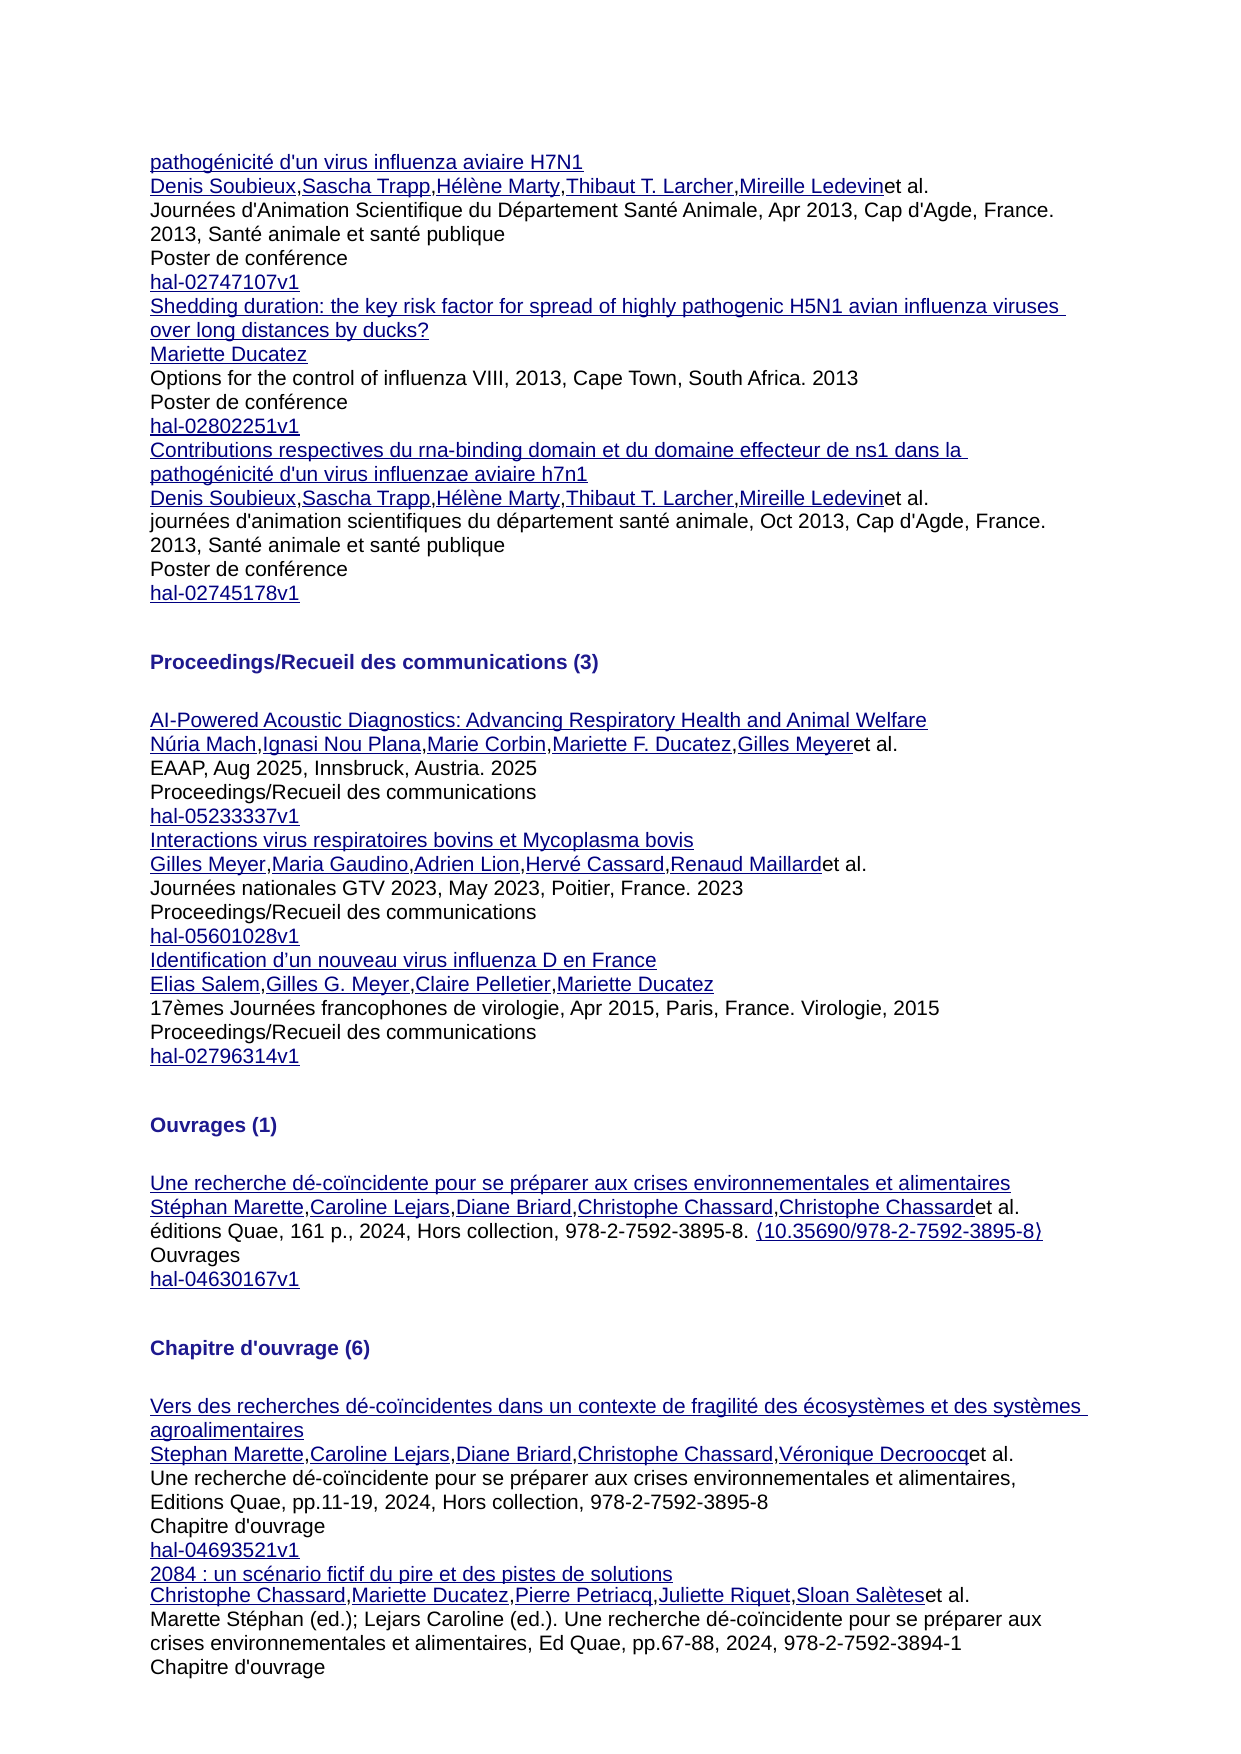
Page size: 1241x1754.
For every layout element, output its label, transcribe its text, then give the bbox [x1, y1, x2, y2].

table_cell Identification d’un nouveau virus influenza D en France Elias Salem,Gilles G. Meyer,Claire Pelletier,Mariette Ducatez 17èmes Journées francophones de virologie, Apr 2015, Paris, France. Virologie, 2015 Proceedings/Recueil des communications hal-02796314v1 [150, 948, 1090, 1068]
table_cell Interactions virus respiratoires bovins et Mycoplasma bovis Gilles Meyer,Maria Gaudino,Adrien Lion,Hervé Cassard,Renaud Maillardet al. Journées nationales GTV 2023, May 2023, Poitier, France. 2023 Proceedings/Recueil des communications hal-05601028v1 [150, 828, 1090, 948]
table_cell pathogénicité d'un virus influenza aviaire H7N1 Denis Soubieux,Sascha Trapp,Hélène Marty,Thibaut T. Larcher,Mireille Ledevinet al. Journées d'Animation Scientifique du Département Santé Animale, Apr 2013, Cap d'Agde, France. 2013, Santé animale et santé publique Poster de conférence hal-02747107v1 [150, 150, 1090, 294]
table_header Vers des recherches dé-coïncidentes dans un contexte de fragilité des écosystèmes et des systèmes agroalimentaires Stephan Marette,Caroline Lejars,Diane Briard,Christophe Chassard,Véronique Decroocqet al. Une recherche dé-coïncidente pour se préparer aux crises environnementales et alimentaires, Editions Quae, pp.11-19, 2024, Hors collection, 978-2-7592-3895-8 Chapitre d'ouvrage hal-04693521v1 [150, 1394, 1090, 1561]
table_header Une recherche dé-coïncidente pour se préparer aux crises environnementales et alimentaires Stéphan Marette,Caroline Lejars,Diane Briard,Christophe Chassard,Christophe Chassardet al. éditions Quae, 161 p., 2024, Hors collection, 978-2-7592-3895-8. ⟨10.35690/978-2-7592-3895-8⟩ Ouvrages hal-04630167v1 [150, 1171, 1090, 1291]
table_header AI-Powered Acoustic Diagnostics: Advancing Respiratory Health and Animal Welfare Núria Mach,Ignasi Nou Plana,Marie Corbin,Mariette F. Ducatez,Gilles Meyeret al. EAAP, Aug 2025, Innsbruck, Austria. 2025 Proceedings/Recueil des communications hal-05233337v1 [150, 708, 1090, 828]
table_cell 2084 : un scénario fictif du pire et des pistes de solutions Christophe Chassard,Mariette Ducatez,Pierre Petriacq,Juliette Riquet,Sloan Salèteset al. Marette Stéphan (ed.); Lejars Caroline (ed.). Une recherche dé-coïncidente pour se préparer aux crises environnementales et alimentaires, Ed Quae, pp.67-88, 2024, 978-2-7592-3894-1 Chapitre d'ouvrage [150, 1561, 1090, 1679]
table_cell Shedding duration: the key risk factor for spread of highly pathogenic H5N1 avian influenza viruses over long distances by ducks? Mariette Ducatez Options for the control of influenza VIII, 2013, Cape Town, South Africa. 2013 Poster de conférence hal-02802251v1 [150, 294, 1090, 437]
subtitle Proceedings/Recueil des communications (3) [150, 650, 1090, 674]
table_cell Contributions respectives du rna-binding domain et du domaine effecteur de ns1 dans la pathogénicité d'un virus influenzae aviaire h7n1 Denis Soubieux,Sascha Trapp,Hélène Marty,Thibaut T. Larcher,Mireille Ledevinet al. journées d'animation scientifiques du département santé animale, Oct 2013, Cap d'Agde, France. 2013, Santé animale et santé publique Poster de conférence hal-02745178v1 [150, 438, 1090, 605]
subtitle Ouvrages (1) [150, 1112, 1090, 1136]
subtitle Chapitre d'ouvrage (6) [150, 1335, 1090, 1359]
